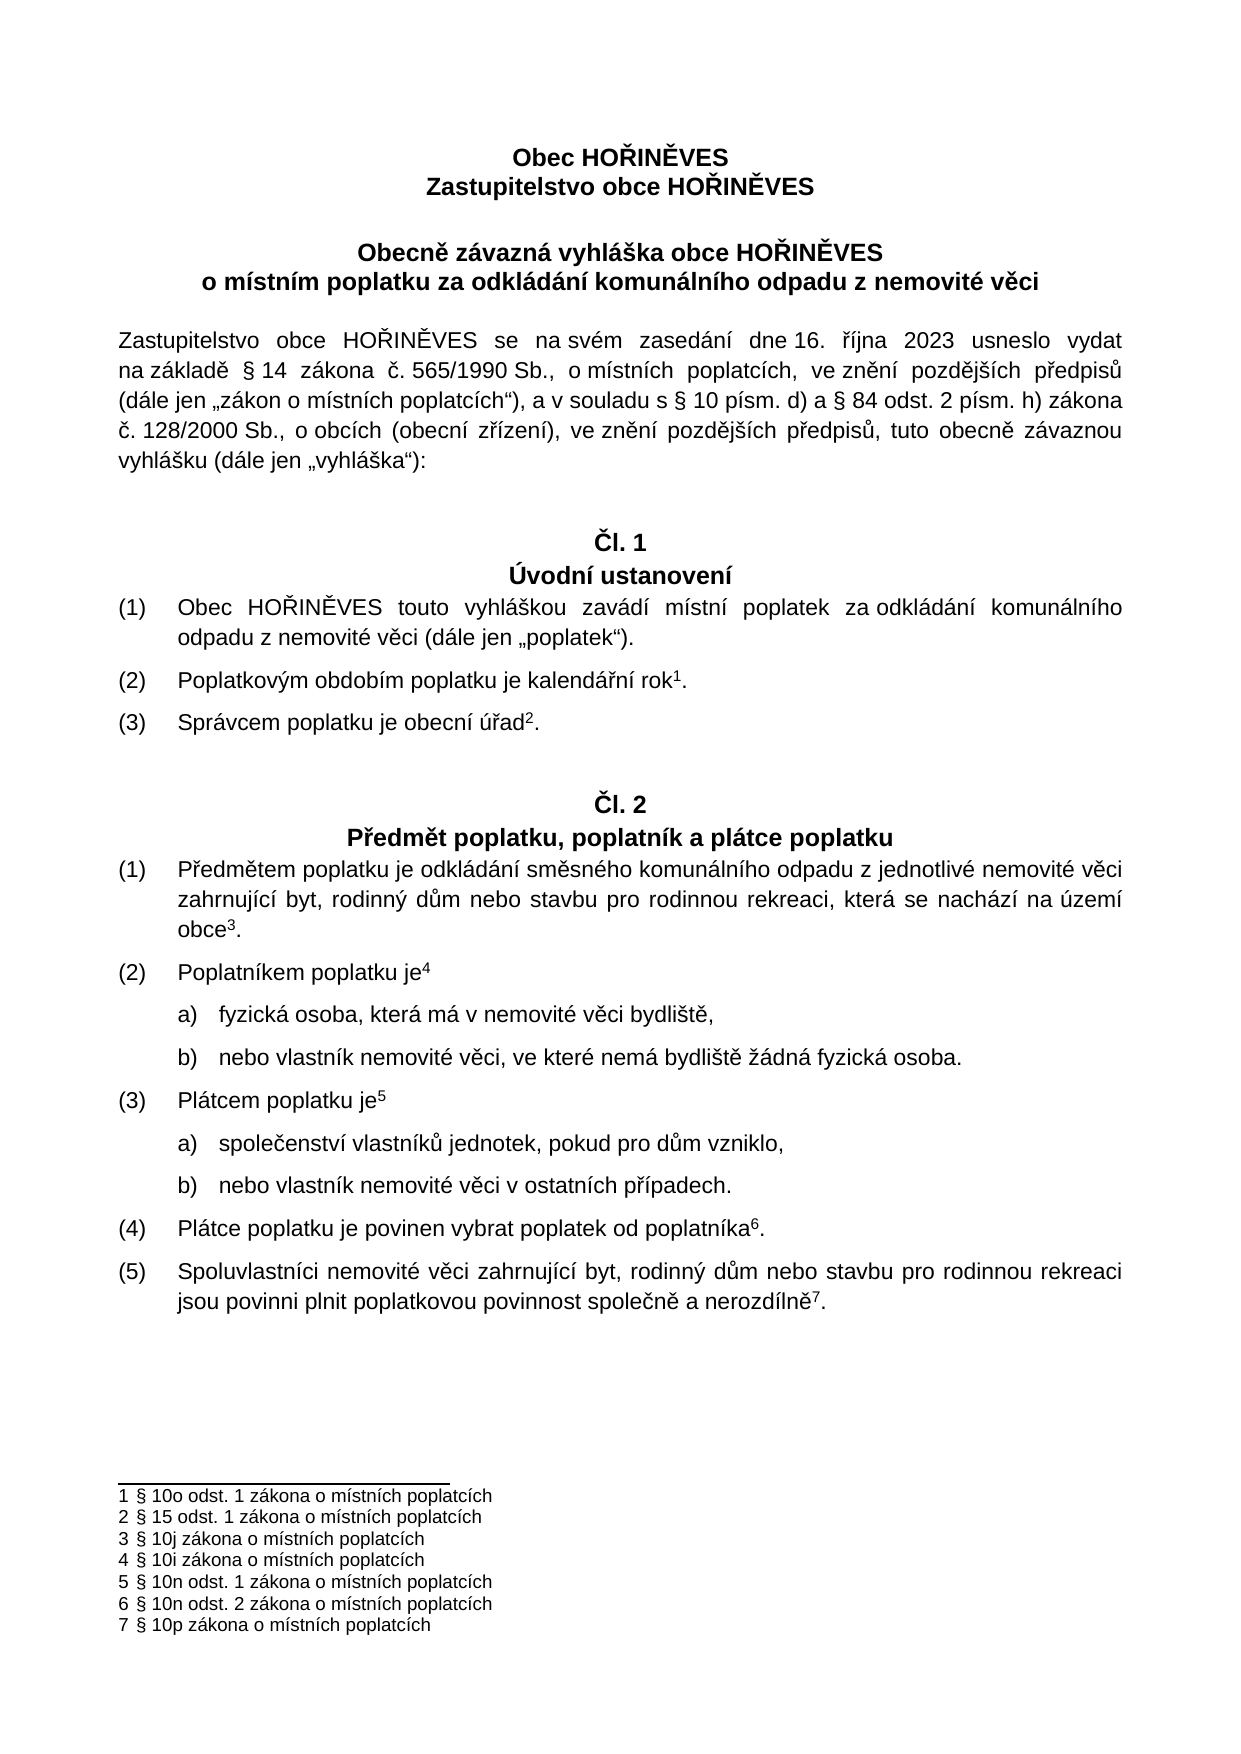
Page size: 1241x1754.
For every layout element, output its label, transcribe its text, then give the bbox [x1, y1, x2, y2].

list Plátcem poplatku je [118, 1087, 1122, 1113]
text Zastupitelstvo obce HOŘINĚVES se na svém zasedání dne 16. října 2023 usneslo vydat na základě § 14 zákona č. 565/1990 Sb., o místních poplatcích, ve znění pozdějších předpisů (dále jen „zákon o místních poplatcích“), a v souladu s § 10 písm. d) a § 84 odst. 2 písm. h) zákona č. 128/2000 Sb., o obcích (obecní zřízení), ve znění pozdějších předpisů, tuto obecně závaznou vyhlášku (dále jen „vyhláška“): [118, 327, 1122, 474]
list Poplatkovým obdobím poplatku je kalendářní rok. [118, 667, 1122, 693]
list § 10n odst. 1 zákona o místních poplatcích [118, 1571, 1122, 1592]
list § 10j zákona o místních poplatcích [118, 1528, 1122, 1549]
list Správcem poplatku je obecní úřad. [118, 709, 1122, 736]
list Předmětem poplatku je odkládání směsného komunálního odpadu z jednotlivé nemovité věci zahrnující byt, rodinný dům nebo stavbu pro rodinnou rekreaci, která se nachází na území obce. [118, 856, 1122, 942]
list nebo vlastník nemovité věci v ostatních případech. [177, 1172, 1122, 1199]
list Poplatníkem poplatku je [118, 959, 1122, 985]
subtitle Obecně závazná vyhláška obce HOŘINĚVES o místním poplatku za odkládání komunálního odpadu z nemovité věci [118, 238, 1122, 295]
list Spoluvlastníci nemovité věci zahrnující byt, rodinný dům nebo stavbu pro rodinnou rekreaci jsou povinni plnit poplatkovou povinnost společně a nerozdílně. [118, 1258, 1122, 1314]
list Plátce poplatku je povinen vybrat poplatek od poplatníka. [118, 1215, 1122, 1241]
subtitle Čl. 1 Úvodní ustanovení [118, 528, 1122, 589]
subtitle Čl. 2 Předmět poplatku, poplatník a plátce poplatku [118, 789, 1122, 851]
list nebo vlastník nemovité věci, ve které nemá bydliště žádná fyzická osoba. [177, 1044, 1122, 1071]
list § 10n odst. 2 zákona o místních poplatcích [118, 1592, 1122, 1614]
text Obec HOŘINĚVES Zastupitelstvo obce HOŘINĚVES [118, 143, 1122, 201]
list § 10p zákona o místních poplatcích [118, 1614, 1122, 1635]
list Obec HOŘINĚVES touto vyhláškou zavádí místní poplatek za odkládání komunálního odpadu z nemovité věci (dále jen „poplatek“). [118, 594, 1122, 650]
list fyzická osoba, která má v nemovité věci bydliště, [177, 1001, 1122, 1028]
list § 10o odst. 1 zákona o místních poplatcích [118, 1484, 1122, 1506]
list společenství vlastníků jednotek, pokud pro dům vzniklo, [177, 1129, 1122, 1156]
list § 10i zákona o místních poplatcích [118, 1549, 1122, 1571]
list § 15 odst. 1 zákona o místních poplatcích [118, 1506, 1122, 1528]
